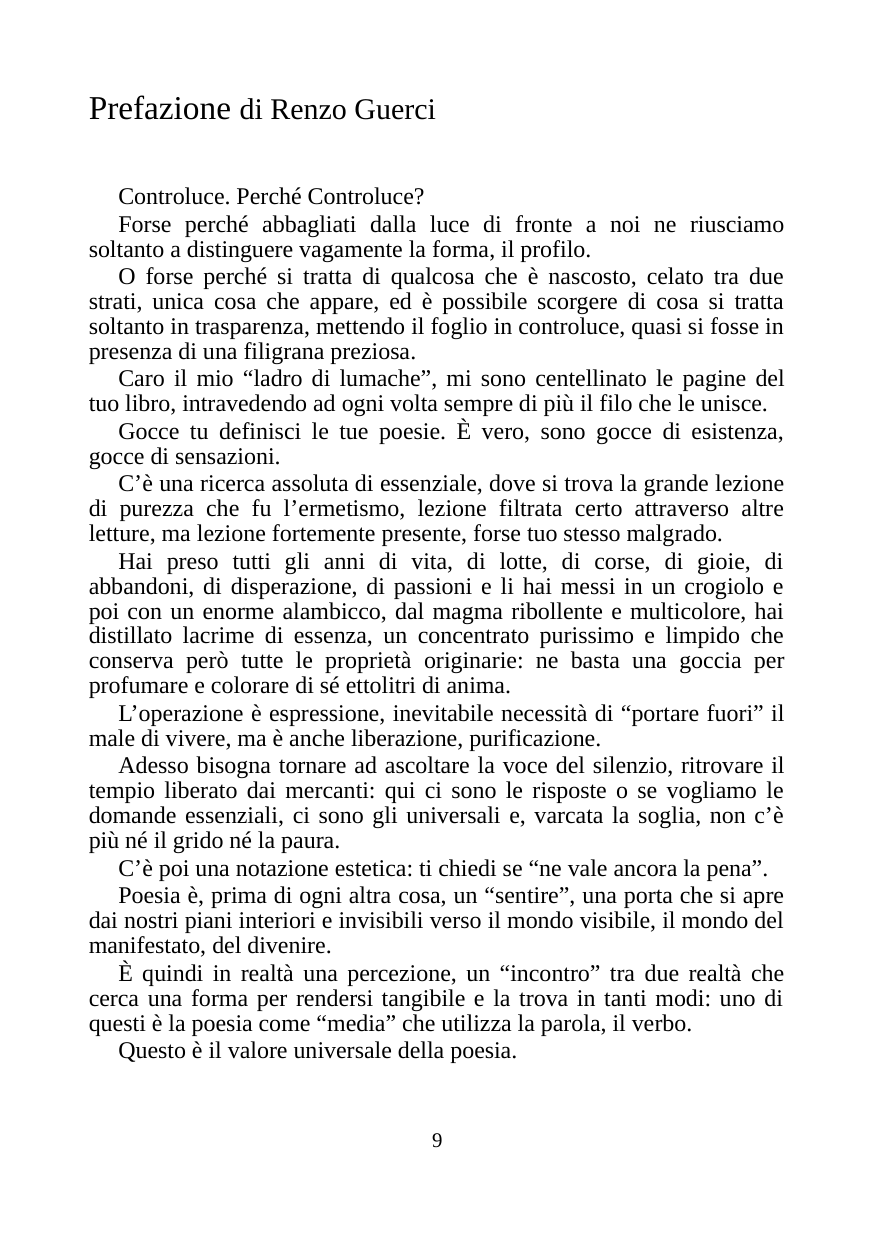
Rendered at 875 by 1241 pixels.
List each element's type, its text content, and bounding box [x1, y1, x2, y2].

text O forse perché si tratta di qualcosa che è nascosto, celato tra due strati, unica cosa che appare, ed è possibile scorgere di cosa si tratta soltanto in trasparenza, mettendo il foglio in controluce, quasi si fosse in presenza di una filigrana preziosa. [88, 262, 786, 364]
text C’è poi una notazione estetica: ti chiedi se “ne vale ancora la pena”. [88, 854, 786, 881]
text Adesso bisogna tornare ad ascoltare la voce del silenzio, ritrovare il tempio liberato dai mercanti: qui ci sono le risposte o se vogliamo le domande essenziali, ci sono gli universali e, varcata la soglia, non c’è più né il grido né la paura. [88, 751, 786, 854]
text Gocce tu definisci le tue poesie. È vero, sono gocce di esistenza, gocce di sensazioni. [88, 417, 786, 469]
subtitle Prefazione di Renzo Guerci [88, 88, 786, 127]
text Questo è il valore universale della poesia. [88, 1036, 786, 1064]
text C’è una ricerca assoluta di essenziale, dove si trova la grande lezione di purezza che fu l’ermetismo, lezione filtrata certo attraverso altre letture, ma lezione fortemente presente, forse tuo stesso malgrado. [88, 469, 786, 547]
text Controluce. Perché Controluce? [88, 182, 786, 210]
text Poesia è, prima di ogni altra cosa, un “sentire”, una porta che si apre dai nostri piani interiori e invisibili verso il mondo visibile, il mondo del manifestato, del divenire. [88, 881, 786, 959]
text Hai preso tutti gli anni di vita, di lotte, di corse, di gioie, di abbandoni, di disperazione, di passioni e li hai messi in un crogiolo e poi con un enorme alambicco, dal magma ribollente e multicolore, hai distillato lacrime di essenza, un concentrato purissimo e limpido che conserva però tutte le proprietà originarie: ne basta una goccia per profumare e colorare di sé ettolitri di anima. [88, 547, 786, 699]
text Caro il mio “ladro di lumache”, mi sono centellinato le pagine del tuo libro, intravedendo ad ogni volta sempre di più il filo che le unisce. [88, 364, 786, 417]
text È quindi in realtà una percezione, un “incontro” tra due realtà che cerca una forma per rendersi tangibile e la trova in tanti modi: uno di questi è la poesia come “media” che utilizza la parola, il verbo. [88, 959, 786, 1036]
text Forse perché abbagliati dalla luce di fronte a noi ne riusciamo soltanto a distinguere vagamente la forma, il profilo. [88, 210, 786, 262]
text L’operazione è espressione, inevitabile necessità di “portare fuori” il male di vivere, ma è anche liberazione, purificazione. [88, 699, 786, 751]
